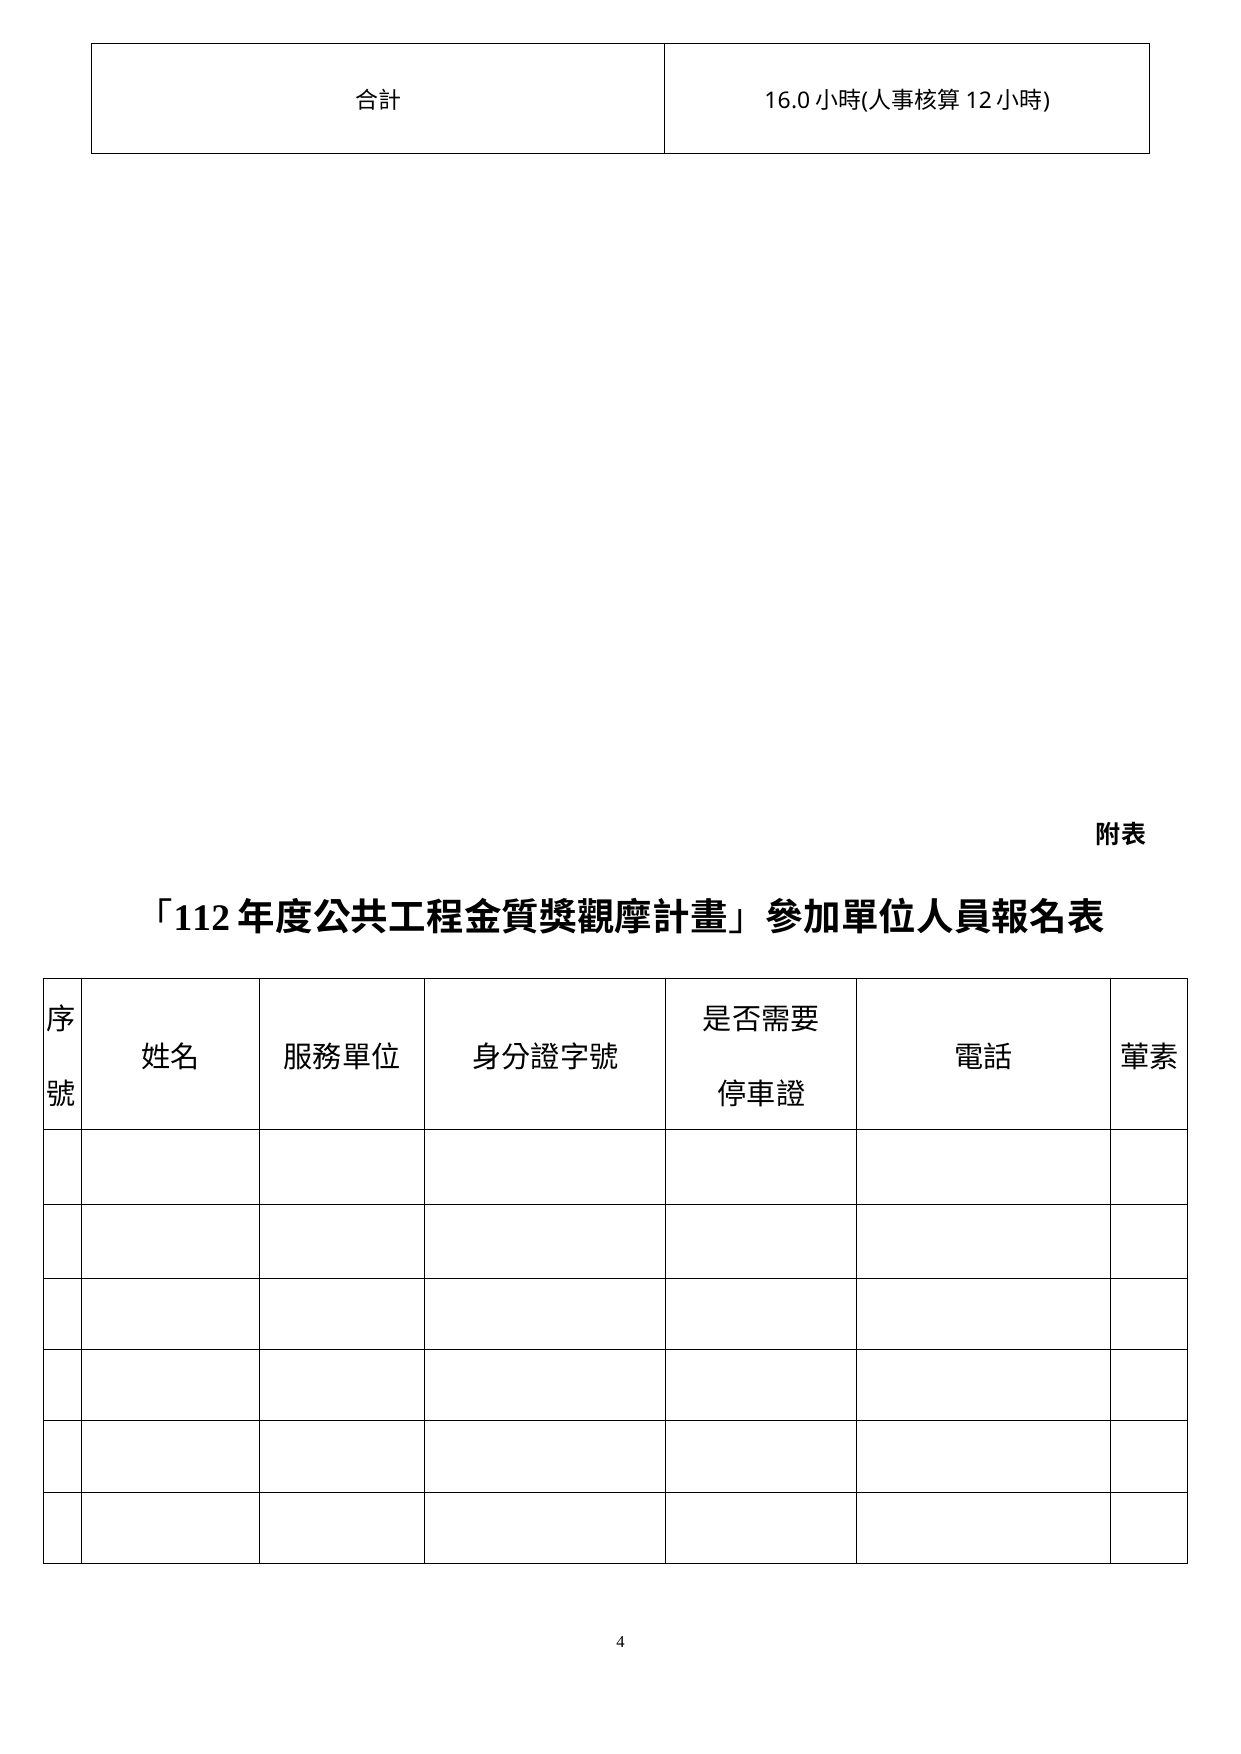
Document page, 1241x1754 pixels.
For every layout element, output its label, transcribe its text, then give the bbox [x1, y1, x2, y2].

table_cell [1111, 1493, 1187, 1563]
table_cell [425, 1421, 665, 1492]
table_cell [82, 1493, 259, 1563]
table_cell [425, 1130, 665, 1204]
text 附表 [94, 814, 1146, 851]
table_cell [1111, 1205, 1187, 1277]
table_cell [82, 1421, 259, 1492]
table_cell 合計 [92, 44, 664, 153]
table_cell [44, 1493, 81, 1563]
table_header 葷素 [1111, 979, 1187, 1129]
table_cell [425, 1350, 665, 1420]
table_cell [1111, 1130, 1187, 1204]
table_cell [425, 1205, 665, 1277]
table_header 身分證字號 [425, 979, 665, 1129]
table_cell [82, 1350, 259, 1420]
table_cell [666, 1421, 856, 1492]
text 「112年度公共工程金質獎觀摩計畫」參加單位人員報名表 [94, 887, 1146, 941]
table_cell [260, 1205, 424, 1277]
table_cell [666, 1350, 856, 1420]
table_cell [857, 1493, 1110, 1563]
table_cell [44, 1130, 81, 1204]
table_cell [666, 1279, 856, 1349]
table_cell [260, 1493, 424, 1563]
table_cell [857, 1130, 1110, 1204]
table_cell [666, 1205, 856, 1277]
table_cell [857, 1279, 1110, 1349]
table_cell [82, 1130, 259, 1204]
table_cell [260, 1279, 424, 1349]
table_header 姓名 [82, 979, 259, 1129]
table_cell [1111, 1279, 1187, 1349]
table_cell [44, 1350, 81, 1420]
table_cell [857, 1350, 1110, 1420]
table_cell [666, 1493, 856, 1563]
table_cell [260, 1130, 424, 1204]
table_cell [82, 1205, 259, 1277]
table_header 是否需要 停車證 [666, 979, 856, 1129]
table_cell 16.0小時(人事核算12小時) [665, 44, 1149, 153]
table_cell [1111, 1350, 1187, 1420]
table_header 電話 [857, 979, 1110, 1129]
table_cell [260, 1421, 424, 1492]
table_cell [260, 1350, 424, 1420]
table_cell [82, 1279, 259, 1349]
table_cell [44, 1205, 81, 1277]
table_cell [666, 1130, 856, 1204]
table_header 服務單位 [260, 979, 424, 1129]
table_cell [425, 1493, 665, 1563]
table_cell [1111, 1421, 1187, 1492]
table_cell [44, 1421, 81, 1492]
table_cell [425, 1279, 665, 1349]
table_cell [44, 1279, 81, 1349]
table_cell [857, 1421, 1110, 1492]
table_cell [857, 1205, 1110, 1277]
table_header 序號 [44, 979, 81, 1129]
